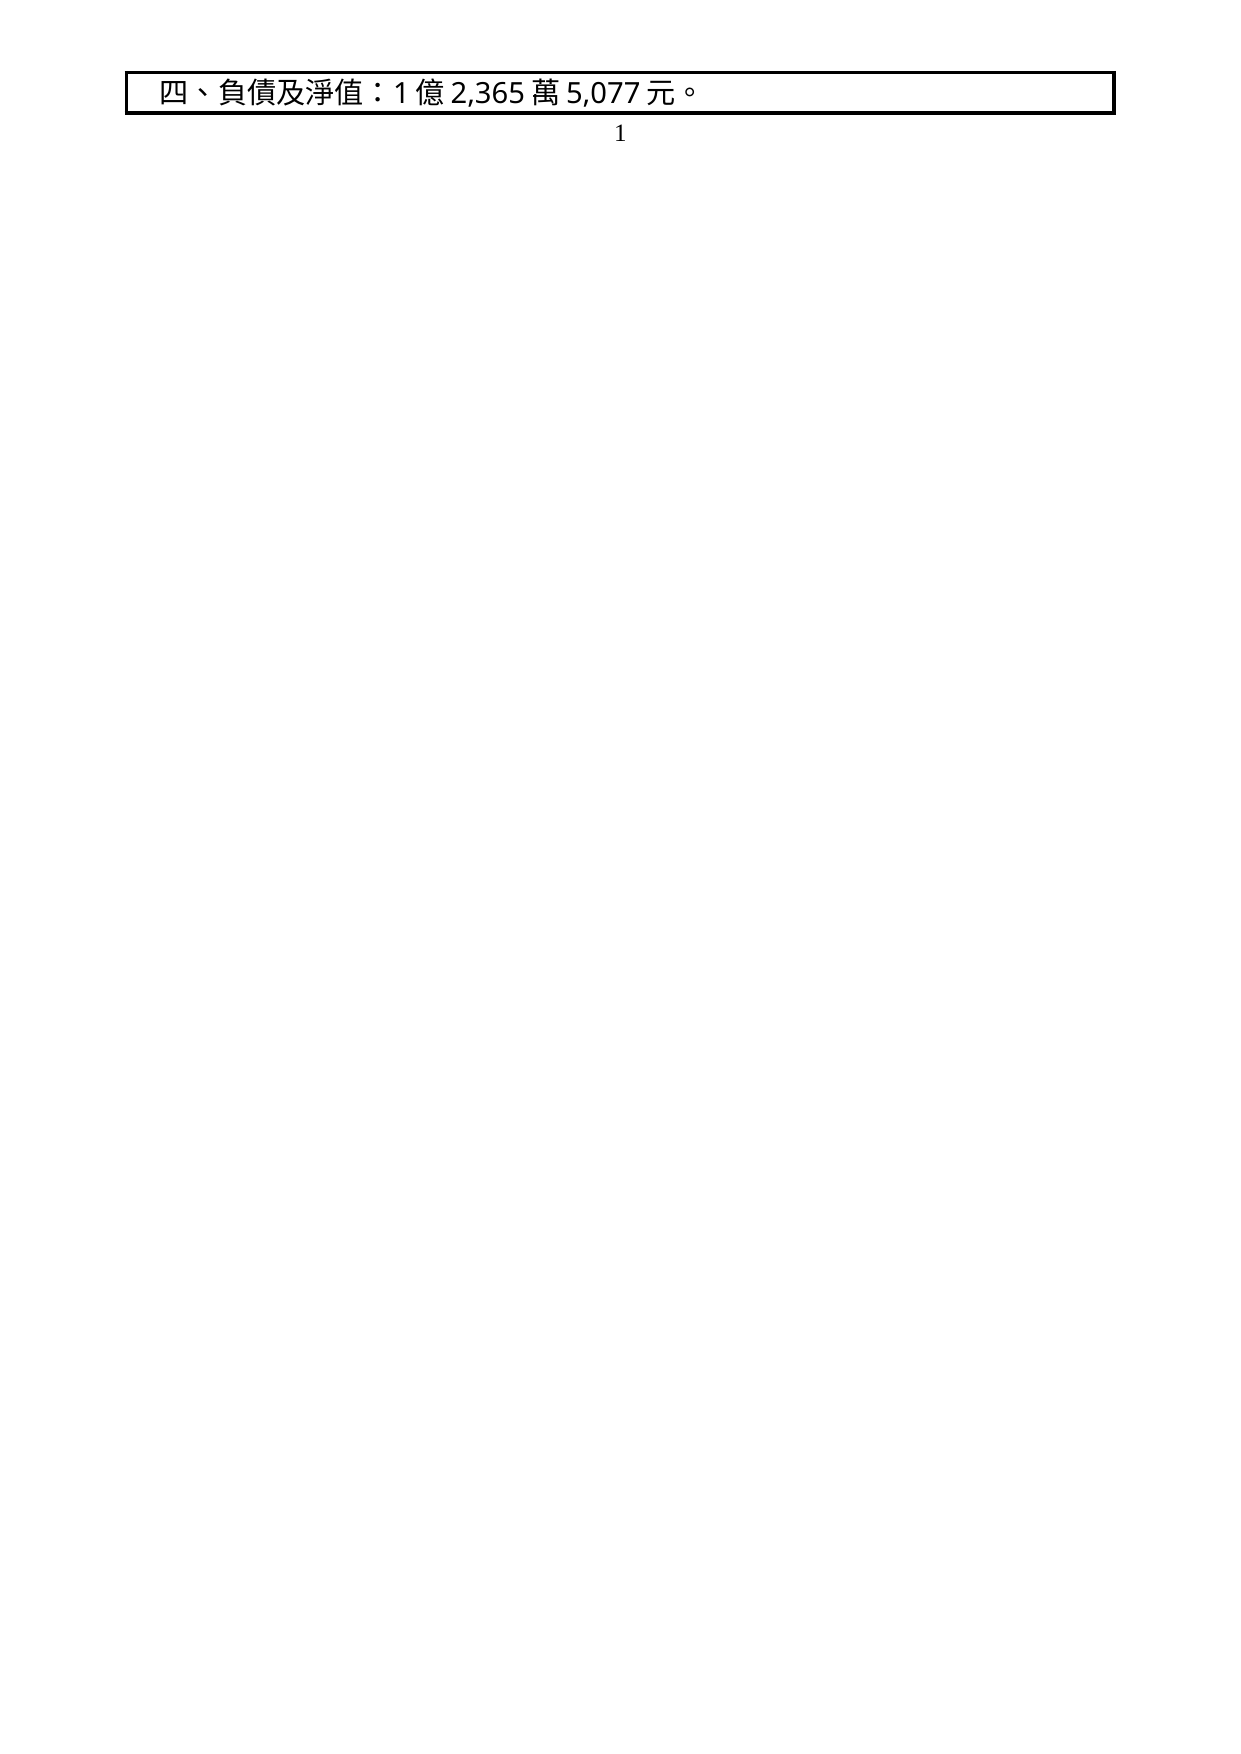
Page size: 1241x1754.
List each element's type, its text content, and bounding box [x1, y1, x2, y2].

table_header 壹、工作計畫或執行成果 一、本會宗旨為響應政府文化政策，推展文化活動，並運用社會資源，闡揚本地文化資產、藝術展覽與表演及讀書風氣。 二、107年度辦理第19屆磺溪美展等活動。 成果說明： 磺溪美展是彰化縣重要藝文活動，第19屆磺溪美展來自全國收件 數達1,090件，經評審委員審慎評選出磺溪獎、首獎、優選獎、磺溪新 人獎及入選獎等147件得獎作品。得獎作品編印磺溪美展專輯(1300冊)， 分送評審委員、得獎者、財團法人全興文教基金會、各縣市文化局、本縣立案藝術團體、及藝術創作者等，一起分享與收藏。 本屆磺溪美展頒獎典禮於10月13日在彰化縣立美術館廣場隆重舉行， 彰化縣長魏明谷、文化局長周馥儀、財團法人全興文教基金會董事長吳張紅棗、人間國寶施至輝、施鎮洋大師等嘉賓蒞臨會場，縣長特別頒發感謝狀，感謝財團法人全興文教基金會長期贊助磺溪美展活動經費。「磺溪獎」由文化局局長頒發，另「首獎」、「優選獎」、「磺溪新人獎」及「入選獎」等獎項，邀請人間國寶、評審委員頒發。 磺溪美展是彰化縣重要藝文活動，每年頒獎典禮都特別精心設計， 今(107)年頒獎典禮邀請舞鈴劇場演出，讓與會貴賓及得獎者一同分享這場藝術饗宴。本屆磺溪美展於彰化縣立美術館首展後，分別至國父紀念館、和美鎮立圖書館巡迴展出，讓更多愛好藝文的人士欣賞，本次總觀人數達3萬人次。 貳、收支餘絀實況： ㄧ、收入：決算數274萬6,940元，預算數288萬4,000元，比預算減少加13萬7,060元，減4.75﹪。 二、支出：決算數283萬3,164元，預算數288萬4,000元，比預算減少5萬836元，減少1.76﹪。 三、本年度截至12月31日止收入支出相抵後，短絀8萬6,224元。 参、現金流量實況： 本年度短絀8萬6,224元，使現金及約當現金淨減8萬6,224元。 肆、淨值變動實況： 本年度收入及支出相抵後，短絀8萬6,224元，累積賸餘數為365萬 7,077元。 伍、資產負債實況： 一、資產：流動資產1億2,365萬5,077元。 二、負債：0元。 三、淨值：1億2,365萬5,077元。 四、負債及淨值：1億2,365萬5,077元。 [128, 74, 1112, 111]
text 1 [118, 114, 1122, 152]
